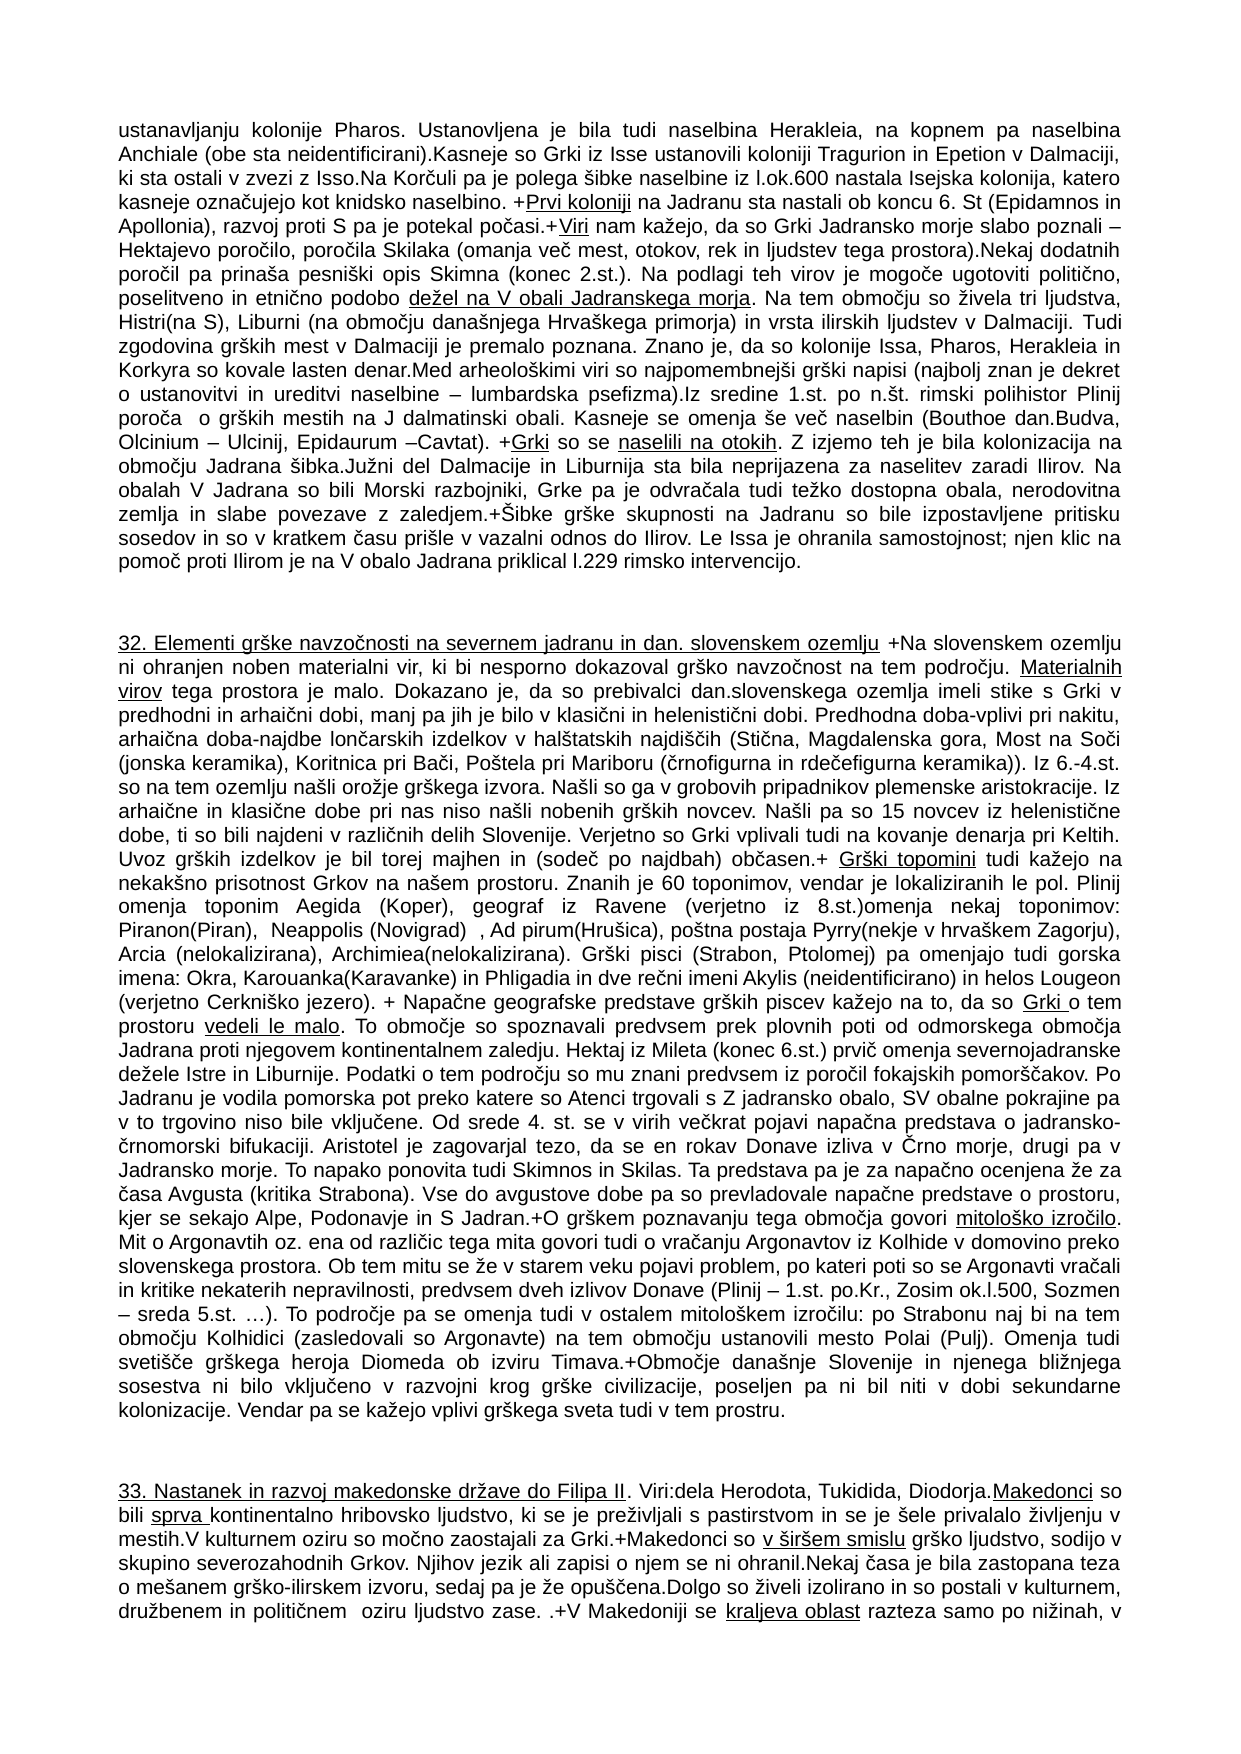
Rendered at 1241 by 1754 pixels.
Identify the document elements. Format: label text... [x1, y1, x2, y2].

text 32. Elementi grške navzočnosti na severnem jadranu in dan. slovenskem ozemlju +Na slovenskem ozemlju ni ohranjen noben materialni vir, ki bi nesporno dokazoval grško navzočnost na tem področju. Materialnih virov tega prostora je malo. Dokazano je, da so prebivalci dan.slovenskega ozemlja imeli stike s Grki v predhodni in arhaični dobi, manj pa jih je bilo v klasični in helenistični dobi. Predhodna doba-vplivi pri nakitu, arhaična doba-najdbe lončarskih izdelkov v halštatskih najdiščih (Stična, Magdalenska gora, Most na Soči (jonska keramika), Koritnica pri Bači, Poštela pri Mariboru (črnofigurna in rdečefigurna keramika)). Iz 6.-4.st. so na tem ozemlju našli orožje grškega izvora. Našli so ga v grobovih pripadnikov plemenske aristokracije. Iz arhaične in klasične dobe pri nas niso našli nobenih grških novcev. Našli pa so 15 novcev iz helenistične dobe, ti so bili najdeni v različnih delih Slovenije. Verjetno so Grki vplivali tudi na kovanje denarja pri Keltih. Uvoz grških izdelkov je bil torej majhen in (sodeč po najdbah) občasen.+ Grški topomini tudi kažejo na nekakšno prisotnost Grkov na našem prostoru. Znanih je 60 toponimov, vendar je lokaliziranih le pol. Plinij omenja toponim Aegida (Koper), geograf iz Ravene (verjetno iz 8.st.)omenja nekaj toponimov: Piranon(Piran), Neappolis (Novigrad) , Ad pirum(Hrušica), poštna postaja Pyrry(nekje v hrvaškem Zagorju), Arcia (nelokalizirana), Archimiea(nelokalizirana). Grški pisci (Strabon, Ptolomej) pa omenjajo tudi gorska imena: Okra, Karouanka(Karavanke) in Phligadia in dve rečni imeni Akylis (neidentificirano) in helos Lougeon (verjetno Cerkniško jezero). + Napačne geografske predstave grških piscev kažejo na to, da so Grki o tem prostoru vedeli le malo. To območje so spoznavali predvsem prek plovnih poti od odmorskega območja Jadrana proti njegovem kontinentalnem zaledju. Hektaj iz Mileta (konec 6.st.) prvič omenja severnojadranske dežele Istre in Liburnije. Podatki o tem področju so mu znani predvsem iz poročil fokajskih pomorščakov. Po Jadranu je vodila pomorska pot preko katere so Atenci trgovali s Z jadransko obalo, SV obalne pokrajine pa v to trgovino niso bile vključene. Od srede 4. st. se v virih večkrat pojavi napačna predstava o jadransko-črnomorski bifukaciji. Aristotel je zagovarjal tezo, da se en rokav Donave izliva v Črno morje, drugi pa v Jadransko morje. To napako ponovita tudi Skimnos in Skilas. Ta predstava pa je za napačno ocenjena že za časa Avgusta (kritika Strabona). Vse do avgustove dobe pa so prevladovale napačne predstave o prostoru, kjer se sekajo Alpe, Podonavje in S Jadran.+O grškem poznavanju tega območja govori mitološko izročilo. Mit o Argonavtih oz. ena od različic tega mita govori tudi o vračanju Argonavtov iz Kolhide v domovino preko slovenskega prostora. Ob tem mitu se že v starem veku pojavi problem, po kateri poti so se Argonavti vračali in kritike nekaterih nepravilnosti, predvsem dveh izlivov Donave (Plinij – 1.st. po.Kr., Zosim ok.l.500, Sozmen – sreda 5.st. …). To področje pa se omenja tudi v ostalem mitološkem izročilu: po Strabonu naj bi na tem območju Kolhidici (zasledovali so Argonavte) na tem območju ustanovili mesto Polai (Pulj). Omenja tudi svetišče grškega heroja Diomeda ob izviru Timava.+Območje današnje Slovenije in njenega bližnjega sosestva ni bilo vključeno v razvojni krog grške civilizacije, poseljen pa ni bil niti v dobi sekundarne kolonizacije. Vendar pa se kažejo vplivi grškega sveta tudi v tem prostru. [118, 631, 1122, 1421]
text 33. Nastanek in razvoj makedonske države do Filipa II. Viri:dela Herodota, Tukidida, Diodorja.Makedonci so bili sprva kontinentalno hribovsko ljudstvo, ki se je preživljali s pastirstvom in se je šele privalalo življenju v mestih.V kulturnem oziru so močno zaostajali za Grki.+Makedonci so v širšem smislu grško ljudstvo, sodijo v skupino severozahodnih Grkov. Njihov jezik ali zapisi o njem se ni ohranil.Nekaj časa je bila zastopana teza o mešanem grško-ilirskem izvoru, sedaj pa je že opuščena.Dolgo so živeli izolirano in so postali v kulturnem, družbenem in političnem oziru ljudstvo zase. .+V Makedoniji se kraljeva oblast razteza samo po nižinah, v [118, 1479, 1122, 1623]
text ustanavljanju kolonije Pharos. Ustanovljena je bila tudi naselbina Herakleia, na kopnem pa naselbina Anchiale (obe sta neidentificirani).Kasneje so Grki iz Isse ustanovili koloniji Tragurion in Epetion v Dalmaciji, ki sta ostali v zvezi z Isso.Na Korčuli pa je polega šibke naselbine iz l.ok.600 nastala Isejska kolonija, katero kasneje označujejo kot knidsko naselbino. +Prvi koloniji na Jadranu sta nastali ob koncu 6. St (Epidamnos in Apollonia), razvoj proti S pa je potekal počasi.+Viri nam kažejo, da so Grki Jadransko morje slabo poznali –Hektajevo poročilo, poročila Skilaka (omanja več mest, otokov, rek in ljudstev tega prostora).Nekaj dodatnih poročil pa prinaša pesniški opis Skimna (konec 2.st.). Na podlagi teh virov je mogoče ugotoviti politično, poselitveno in etnično podobo dežel na V obali Jadranskega morja. Na tem območju so živela tri ljudstva, Histri(na S), Liburni (na območju današnjega Hrvaškega primorja) in vrsta ilirskih ljudstev v Dalmaciji. Tudi zgodovina grških mest v Dalmaciji je premalo poznana. Znano je, da so kolonije Issa, Pharos, Herakleia in Korkyra so kovale lasten denar.Med arheološkimi viri so najpomembnejši grški napisi (najbolj znan je dekret o ustanovitvi in ureditvi naselbine – lumbardska psefizma).Iz sredine 1.st. po n.št. rimski polihistor Plinij poroča o grških mestih na J dalmatinski obali. Kasneje se omenja še več naselbin (Bouthoe dan.Budva, Olcinium – Ulcinij, Epidaurum –Cavtat). +Grki so se naselili na otokih. Z izjemo teh je bila kolonizacija na območju Jadrana šibka.Južni del Dalmacije in Liburnija sta bila neprijazena za naselitev zaradi Ilirov. Na obalah V Jadrana so bili Morski razbojniki, Grke pa je odvračala tudi težko dostopna obala, nerodovitna zemlja in slabe povezave z zaledjem.+Šibke grške skupnosti na Jadranu so bile izpostavljene pritisku sosedov in so v kratkem času prišle v vazalni odnos do Ilirov. Le Issa je ohranila samostojnost; njen klic na pomoč proti Ilirom je na V obalo Jadrana priklical l.229 rimsko intervencijo. [118, 118, 1122, 573]
